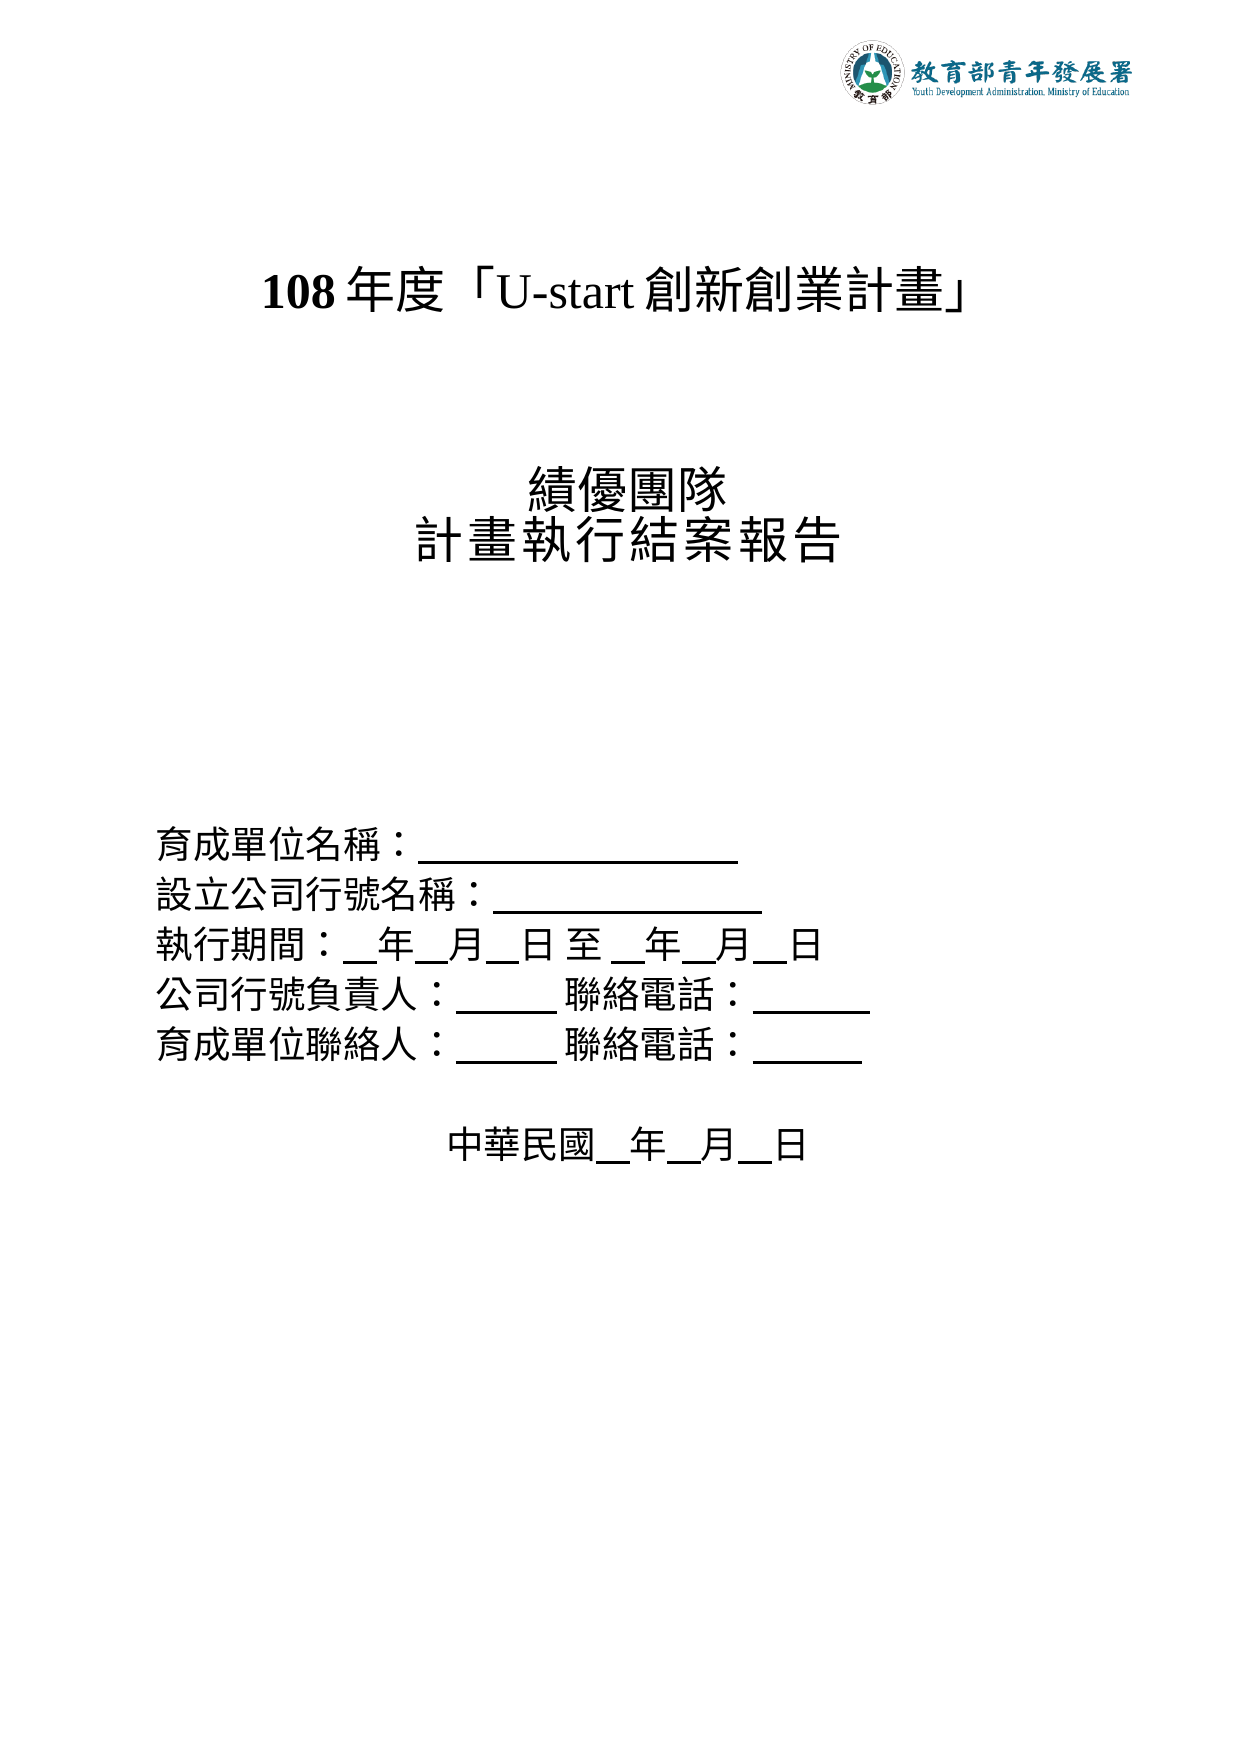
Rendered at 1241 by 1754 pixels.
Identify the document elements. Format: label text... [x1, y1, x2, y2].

text 執行期間： 年 月 日 至 年 月 日 [118, 918, 1137, 968]
picture [833, 35, 1138, 109]
text 計畫執行結案報告 [118, 518, 1137, 568]
text 績優團隊 [118, 468, 1137, 518]
text 育成單位聯絡人： 聯絡電話： [118, 1018, 1137, 1068]
text 中華民國 年 月 日 [118, 1118, 1137, 1168]
text 公司行號負責人： 聯絡電話： [118, 968, 1137, 1018]
text 育成單位名稱： [118, 818, 1137, 868]
text 設立公司行號名稱： [118, 868, 1137, 918]
text 108年度「U-start創新創業計畫」 [118, 268, 1137, 318]
